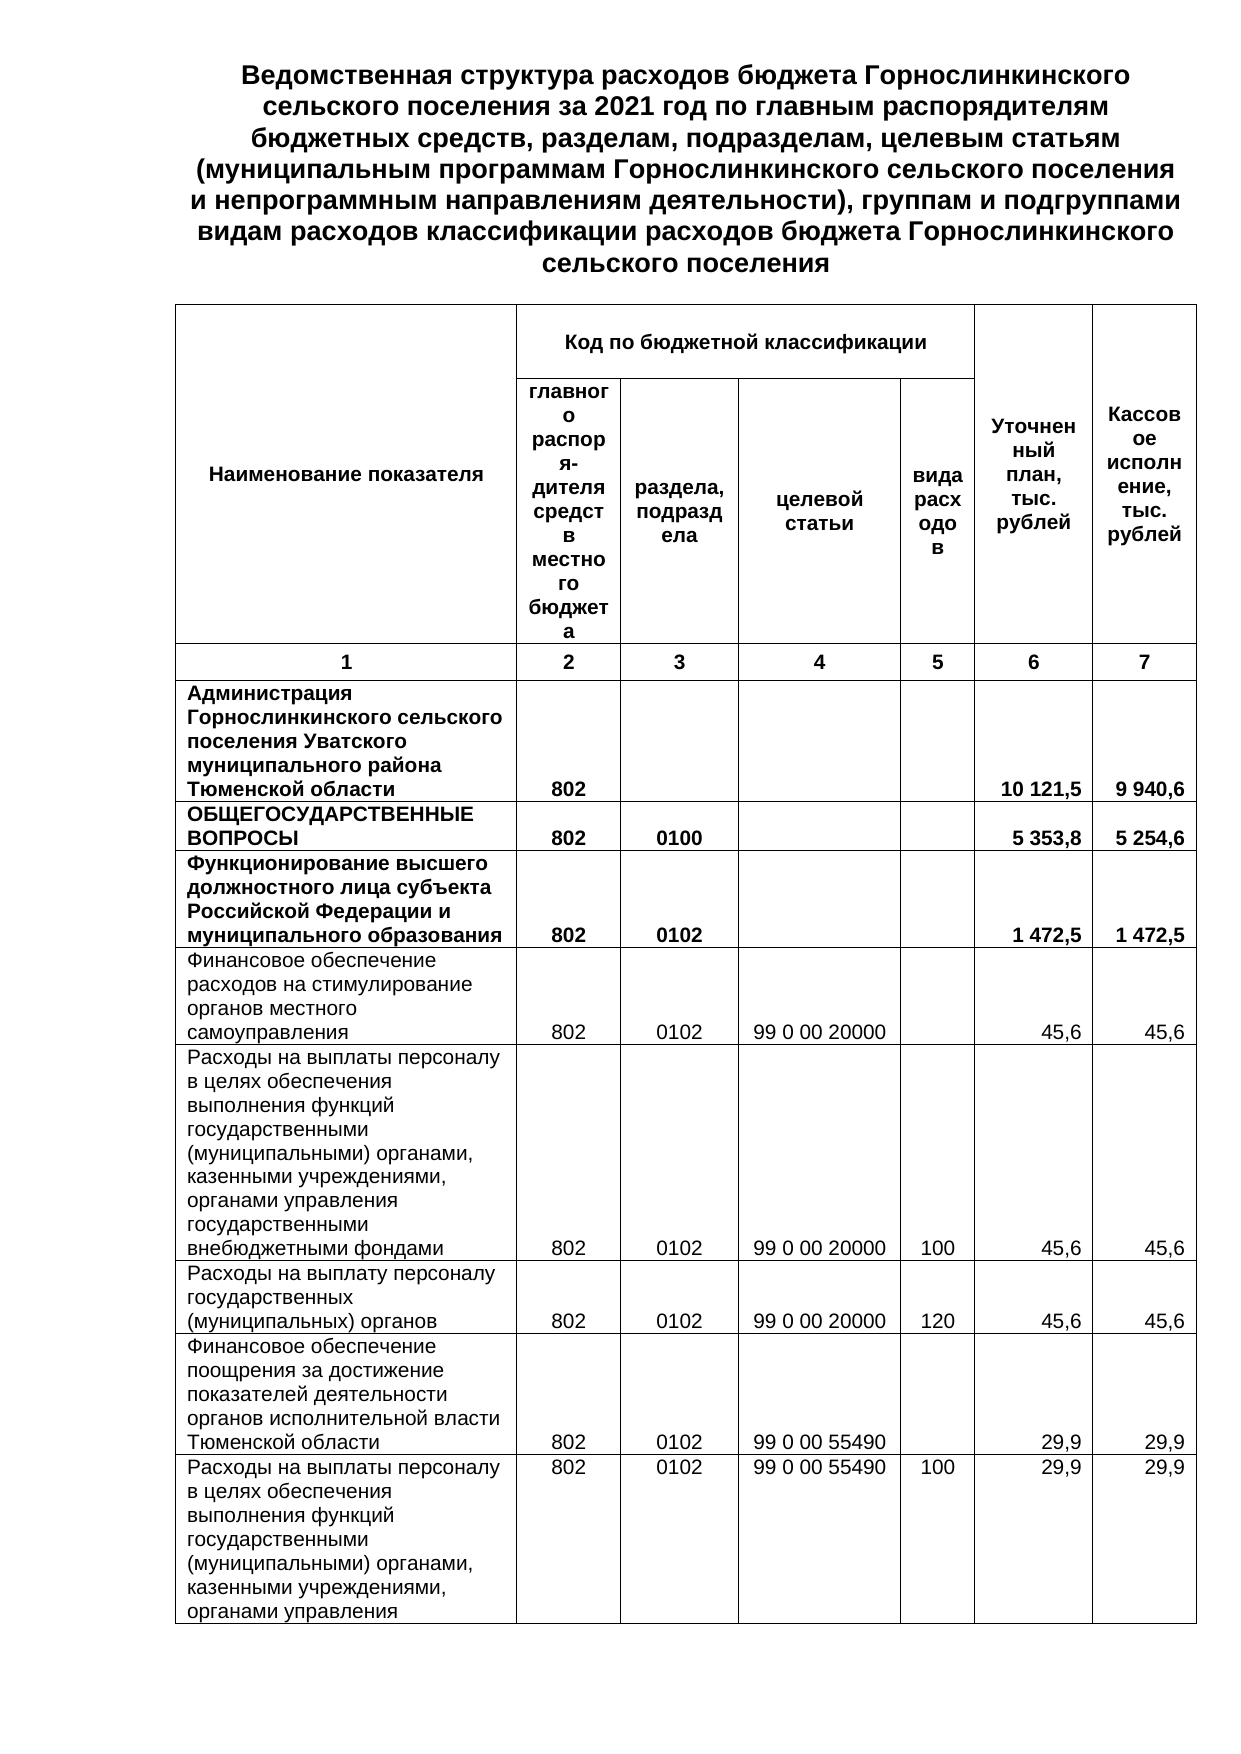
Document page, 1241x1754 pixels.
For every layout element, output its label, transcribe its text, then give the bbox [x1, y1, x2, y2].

table_cell [1093, 278, 1196, 304]
table_cell 120 [901, 1261, 974, 1333]
table_cell 99 0 00 55490 [739, 1455, 900, 1623]
table_cell ОБЩЕГОСУДАРСТВЕННЫЕ ВОПРОСЫ [176, 802, 516, 850]
table_cell 802 [517, 1261, 620, 1333]
table_cell 100 [901, 1045, 974, 1260]
table_cell [738, 278, 901, 304]
table_cell 29,9 [975, 1455, 1092, 1623]
table_cell 1 [176, 644, 516, 680]
table_cell 45,6 [975, 1045, 1092, 1260]
table_cell [901, 278, 974, 304]
table_cell 802 [517, 1045, 620, 1260]
table_cell Администрация Горнослинкинского сельского поселения Уватского муниципального района Тюменской области [176, 681, 516, 801]
table_cell [975, 278, 1093, 304]
table_cell 4 [739, 644, 900, 680]
table_cell [901, 802, 974, 850]
table_cell 45,6 [1093, 1045, 1196, 1260]
table_cell 45,6 [975, 1261, 1092, 1333]
table_cell 7 [1093, 644, 1196, 680]
table_cell [739, 681, 900, 801]
table_cell [901, 948, 974, 1043]
table_cell Кассовое исполнение, тыс. рублей [1093, 305, 1196, 642]
table_cell 0102 [621, 1334, 738, 1454]
table_cell [620, 278, 738, 304]
table_cell Функционирование высшего должностного лица субъекта Российской Федерации и муниципального образования [176, 851, 516, 947]
table_cell Код по бюджетной классификации [517, 305, 974, 378]
table_cell 99 0 00 55490 [739, 1334, 900, 1454]
table_cell [621, 681, 738, 801]
table_cell Расходы на выплаты персоналу в целях обеспечения выполнения функций государственными (муниципальными) органами, казенными учреждениями, органами управления государственными внебюджетными фондами [176, 1045, 516, 1260]
table_cell 9 940,6 [1093, 681, 1196, 801]
table_cell 802 [517, 1455, 620, 1623]
table_cell [739, 851, 900, 947]
table_cell 29,9 [975, 1334, 1092, 1454]
table_cell 0102 [621, 948, 738, 1043]
table_cell Ведомственная структура расходов бюджета Горнослинкинского сельского поселения за 2021 год по главным распорядителям бюджетных средств, разделам, подразделам, целевым статьям (муниципальным программам Горнослинкинского сельского поселения и непрограммным направлениям деятельности), группам и подгруппами видам расходов классификации расходов бюджета Горнослинкинского сельского поселения [176, 59, 1196, 278]
table_cell целевой статьи [739, 379, 900, 642]
table_cell 6 [975, 644, 1092, 680]
table_cell Наименование показателя [176, 305, 516, 642]
table_cell Расходы на выплату персоналу государственных (муниципальных) органов [176, 1261, 516, 1333]
table_cell 5 353,8 [975, 802, 1092, 850]
table_cell Финансовое обеспечение расходов на стимулирование органов местного самоуправления [176, 948, 516, 1043]
table_cell 1 472,5 [975, 851, 1092, 947]
table_cell 99 0 00 20000 [739, 1261, 900, 1333]
table_cell [901, 681, 974, 801]
table_cell [517, 278, 620, 304]
table_cell 29,9 [1093, 1334, 1196, 1454]
table_cell [901, 1334, 974, 1454]
table_cell 802 [517, 851, 620, 947]
table_cell 802 [517, 681, 620, 801]
table_cell 45,6 [1093, 1261, 1196, 1333]
table_cell [176, 278, 517, 304]
table_cell 99 0 00 20000 [739, 1045, 900, 1260]
table_cell 0102 [621, 1045, 738, 1260]
table_cell 10 121,5 [975, 681, 1092, 801]
table_cell 99 0 00 20000 [739, 948, 900, 1043]
table_cell 1 472,5 [1093, 851, 1196, 947]
table_cell 0100 [621, 802, 738, 850]
table_cell 5 254,6 [1093, 802, 1196, 850]
table_cell вида расходов [901, 379, 974, 642]
table_cell 0102 [621, 1261, 738, 1333]
table_cell главного распоря-дителя средств местного бюджета [517, 379, 620, 642]
table_cell 0102 [621, 851, 738, 947]
table_cell [901, 851, 974, 947]
table_cell 45,6 [975, 948, 1092, 1043]
table_cell 802 [517, 1334, 620, 1454]
table_cell 2 [517, 644, 620, 680]
table_cell 45,6 [1093, 948, 1196, 1043]
table_cell 0102 [621, 1455, 738, 1623]
table_cell 802 [517, 802, 620, 850]
table_cell Уточненный план, тыс. рублей [975, 305, 1092, 642]
table_cell 29,9 [1093, 1455, 1196, 1623]
table_cell 5 [901, 644, 974, 680]
table_cell Финансовое обеспечение поощрения за достижение показателей деятельности органов исполнительной власти Тюменской области [176, 1334, 516, 1454]
table_cell раздела, подраздела [621, 379, 738, 642]
table_cell Расходы на выплаты персоналу в целях обеспечения выполнения функций государственными (муниципальными) органами, казенными учреждениями, органами управления [176, 1455, 516, 1623]
table_cell 3 [621, 644, 738, 680]
table_cell [739, 802, 900, 850]
table_cell 802 [517, 948, 620, 1043]
table_cell 100 [901, 1455, 974, 1623]
